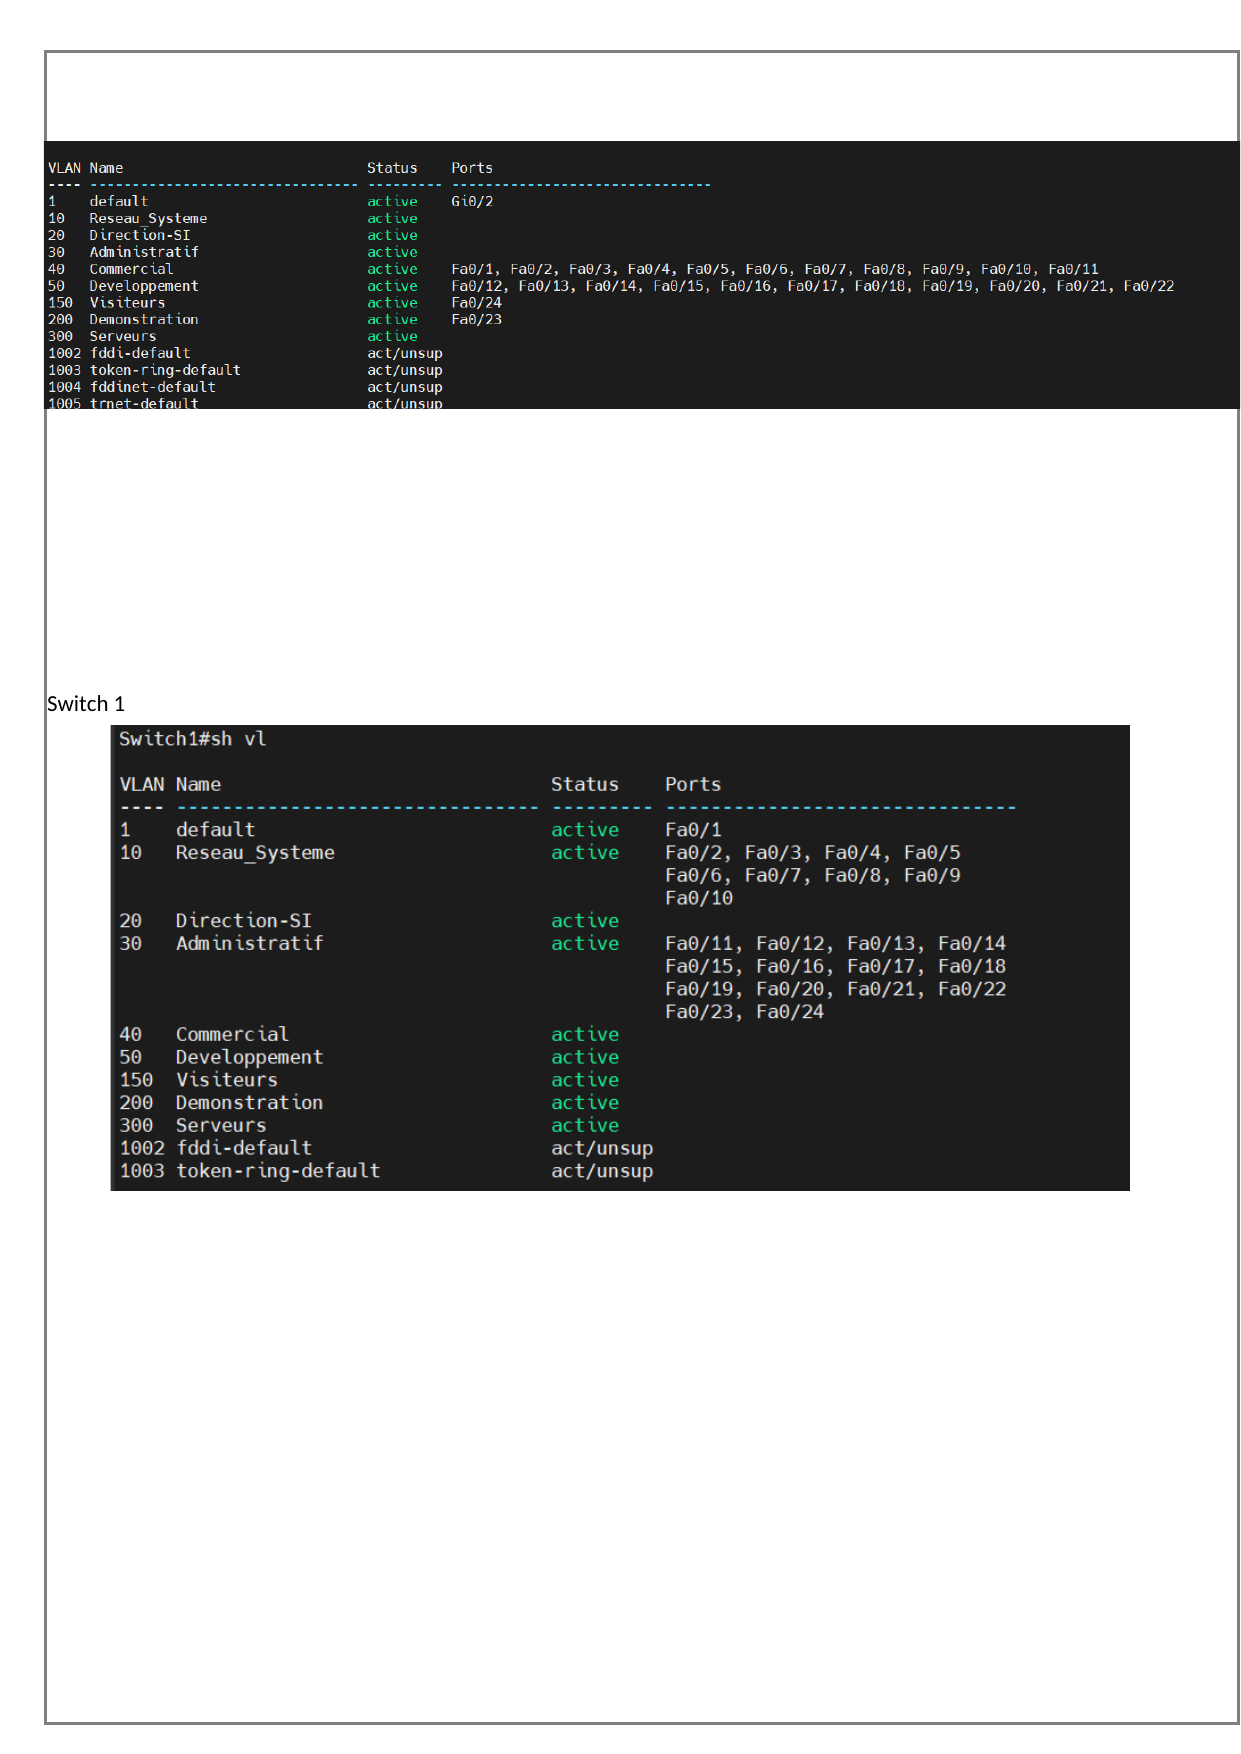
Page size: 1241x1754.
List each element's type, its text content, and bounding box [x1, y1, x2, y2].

text Switch 1 [47, 689, 1237, 717]
